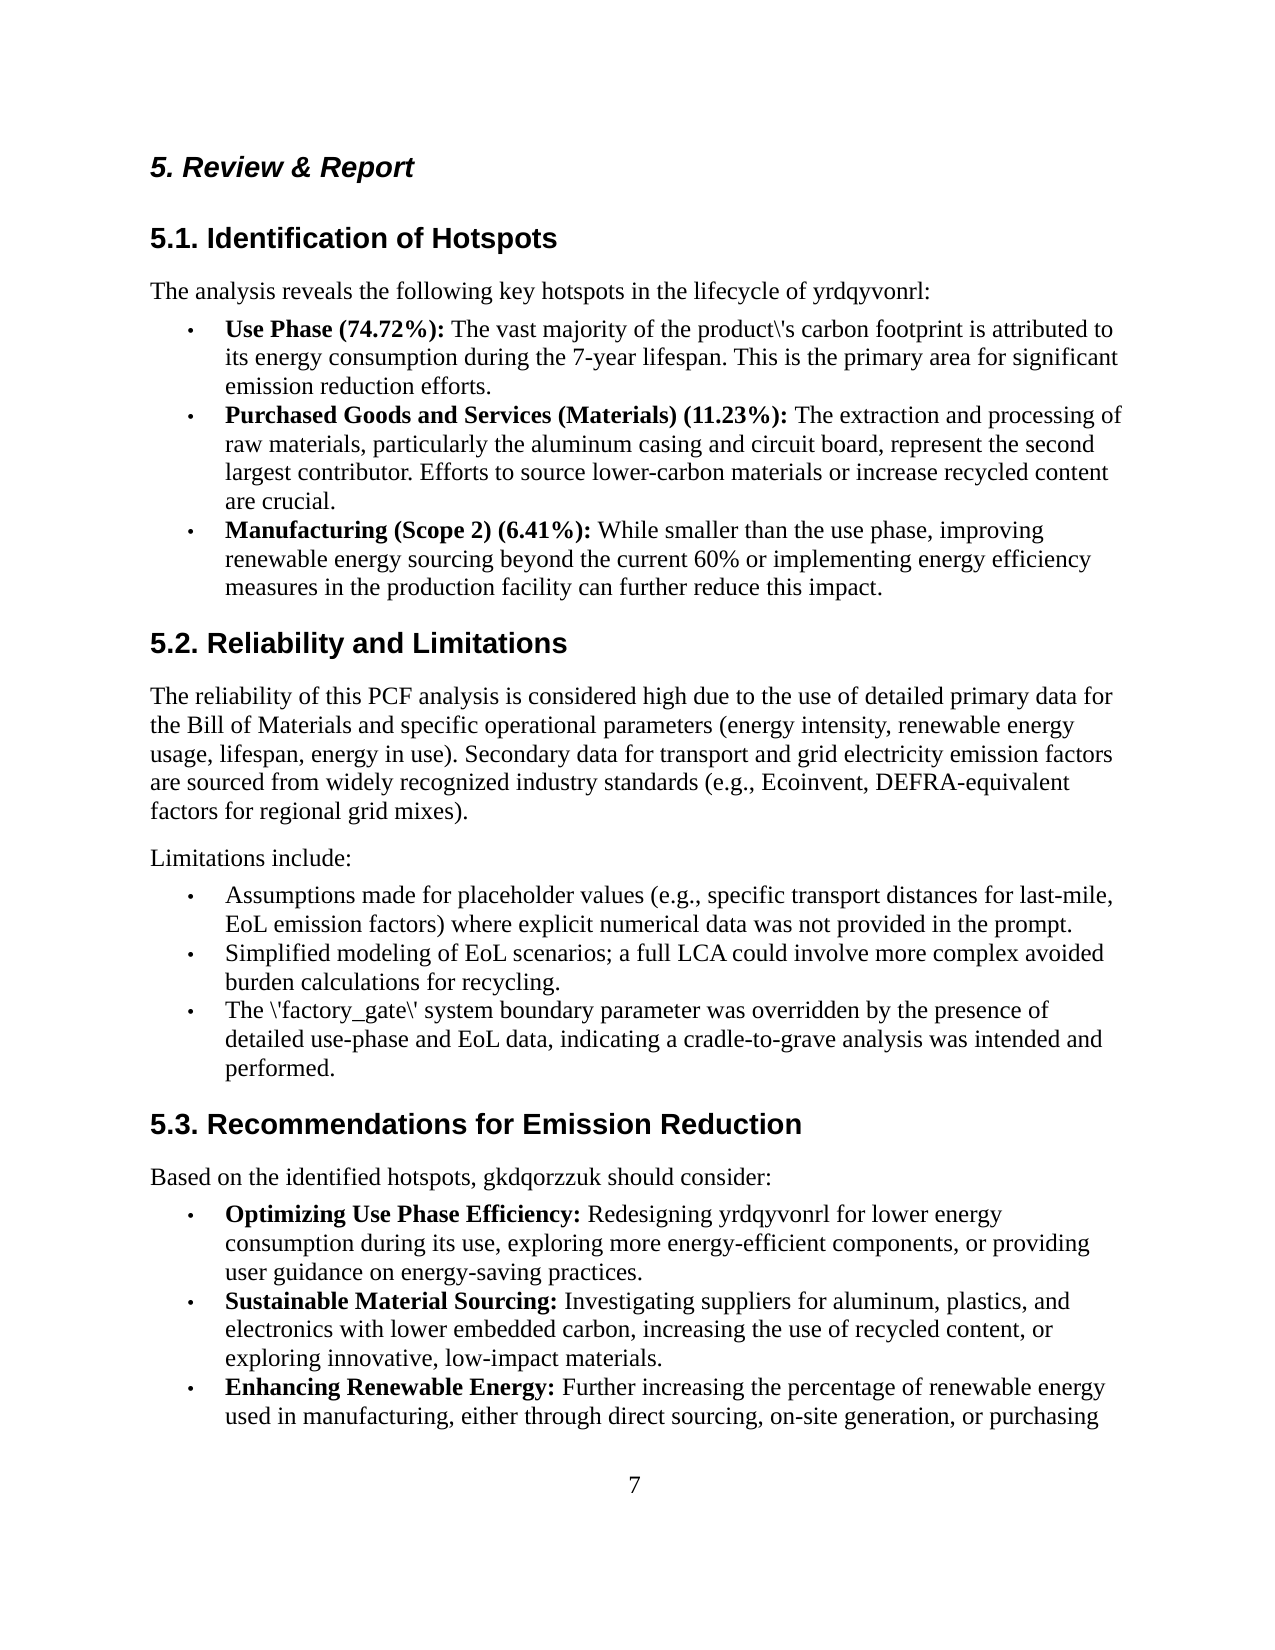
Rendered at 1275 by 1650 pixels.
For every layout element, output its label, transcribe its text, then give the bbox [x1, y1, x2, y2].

text Based on the identified hotspots, gkdqorzzuk should consider: [150, 1162, 1125, 1191]
subtitle 5. Review & Report [150, 150, 1125, 183]
list Optimizing Use Phase Efficiency: Redesigning yrdqyvonrl for lower energy consumption during its use, exploring more energy-efficient components, or providing user guidance on energy-saving practices. [187, 1199, 1125, 1286]
list Simplified modeling of EoL scenarios; a full LCA could involve more complex avoided burden calculations for recycling. [187, 938, 1125, 996]
list Manufacturing (Scope 2) (6.41%): While smaller than the use phase, improving renewable energy sourcing beyond the current 60% or implementing energy efficiency measures in the production facility can further reduce this impact. [187, 515, 1125, 601]
list Use Phase (74.72%): The vast majority of the product\'s carbon footprint is attributed to its energy consumption during the 7-year lifespan. This is the primary area for significant emission reduction efforts. [187, 314, 1125, 400]
text The reliability of this PCF analysis is considered high due to the use of detailed primary data for the Bill of Materials and specific operational parameters (energy intensity, renewable energy usage, lifespan, energy in use). Secondary data for transport and grid electricity emission factors are sourced from widely recognized industry standards (e.g., Ecoinvent, DEFRA-equivalent factors for regional grid mixes). [150, 681, 1125, 825]
list Sustainable Material Sourcing: Investigating suppliers for aluminum, plastics, and electronics with lower embedded carbon, increasing the use of recycled content, or exploring innovative, low-impact materials. [187, 1286, 1125, 1372]
list Purchased Goods and Services (Materials) (11.23%): The extraction and processing of raw materials, particularly the aluminum casing and circuit board, represent the second largest contributor. Efforts to source lower-carbon materials or increase recycled content are crucial. [187, 400, 1125, 515]
subtitle 5.3. Recommendations for Emission Reduction [150, 1107, 1125, 1140]
text The analysis reveals the following key hotspots in the lifecycle of yrdqyvonrl: [150, 276, 1125, 305]
subtitle 5.2. Reliability and Limitations [150, 626, 1125, 660]
list Assumptions made for placeholder values (e.g., specific transport distances for last-mile, EoL emission factors) where explicit numerical data was not provided in the prompt. [187, 881, 1125, 938]
subtitle 5.1. Identification of Hotspots [150, 221, 1125, 254]
text Limitations include: [150, 843, 1125, 872]
list The \'factory_gate\' system boundary parameter was overridden by the presence of detailed use-phase and EoL data, indicating a cradle-to-grave analysis was intended and performed. [187, 996, 1125, 1082]
list Enhancing Renewable Energy: Further increasing the percentage of renewable energy used in manufacturing, either through direct sourcing, on-site generation, or purchasing [187, 1372, 1125, 1429]
